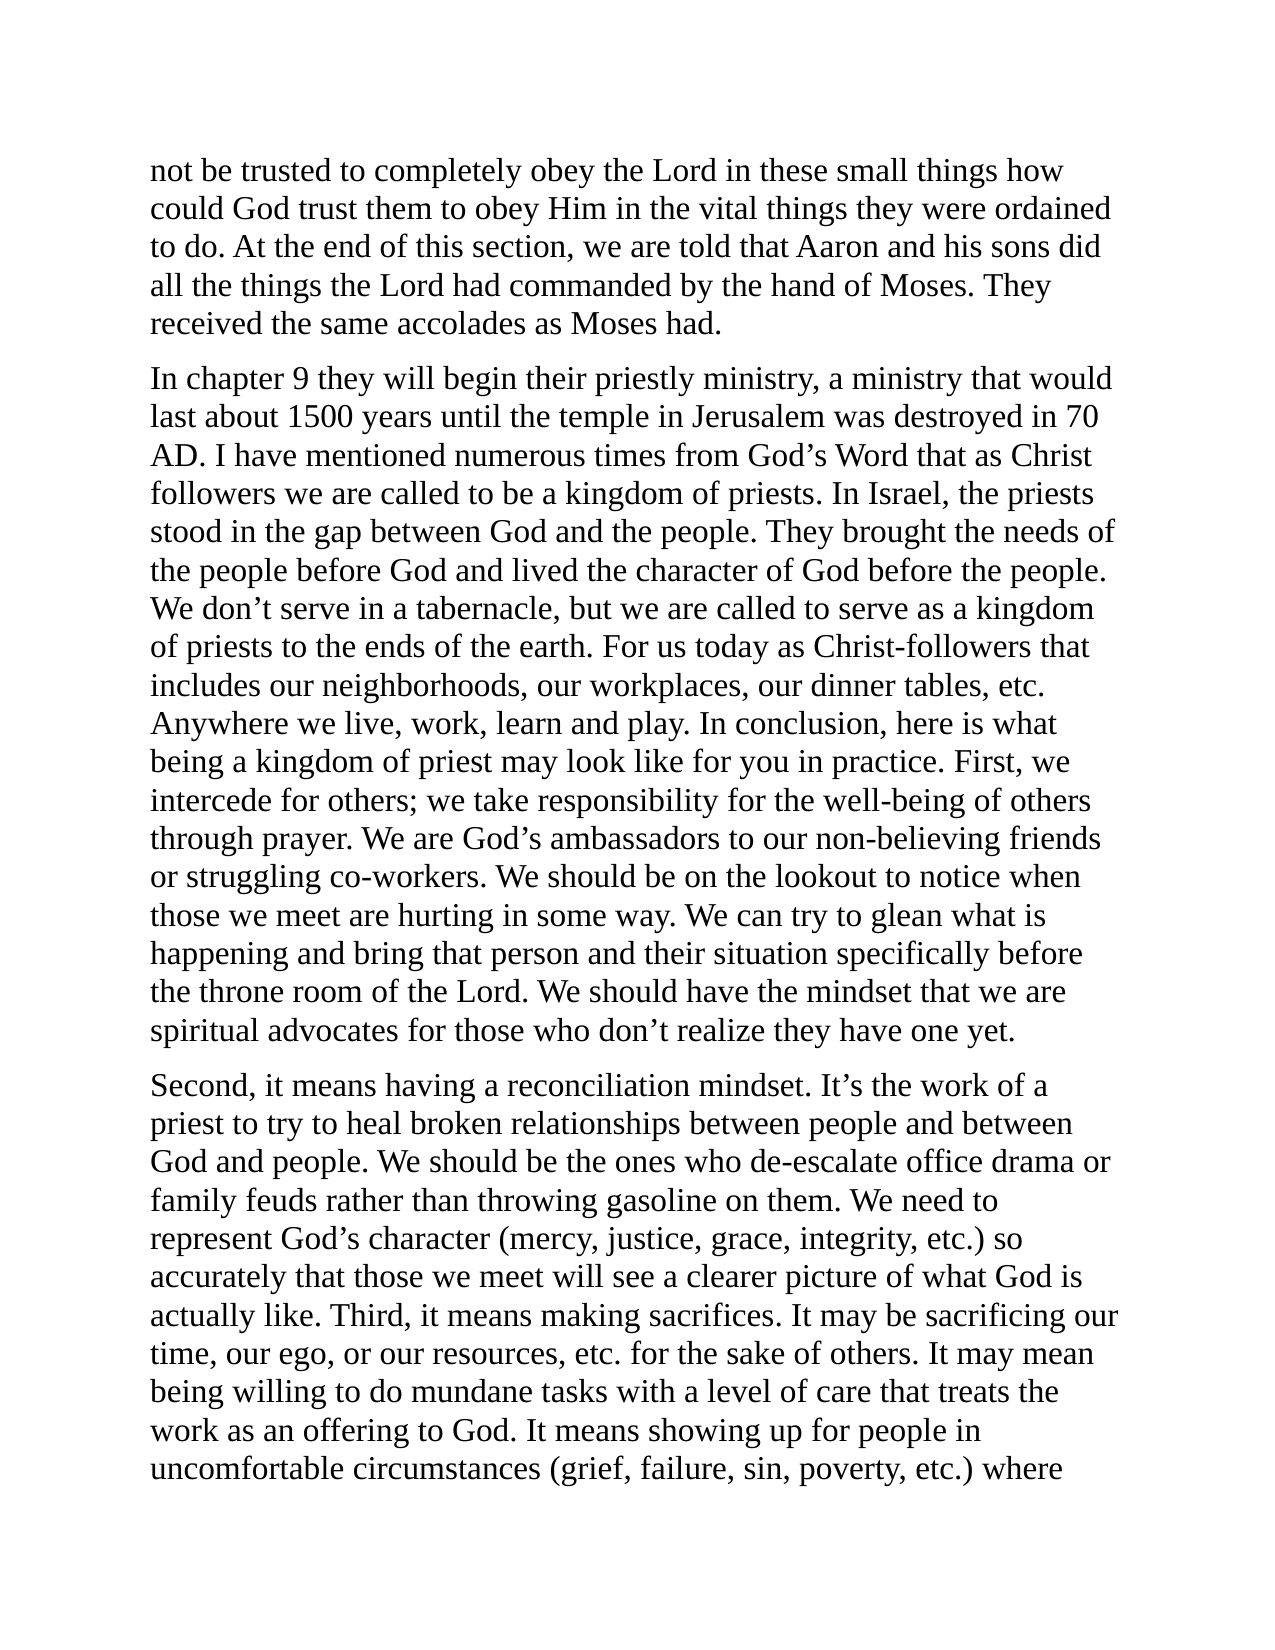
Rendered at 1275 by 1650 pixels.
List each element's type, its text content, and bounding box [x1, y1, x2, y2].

text not be trusted to completely obey the Lord in these small things how could God trust them to obey Him in the vital things they were ordained to do. At the end of this section, we are told that Aaron and his sons did all the things the Lord had commanded by the hand of Moses. They received the same accolades as Moses had. [150, 150, 1125, 342]
text Second, it means having a reconciliation mindset. It’s the work of a priest to try to heal broken relationships between people and between God and people. We should be the ones who de-escalate office drama or family feuds rather than throwing gasoline on them. We need to represent God’s character (mercy, justice, grace, integrity, etc.) so accurately that those we meet will see a clearer picture of what God is actually like. Third, it means making sacrifices. It may be sacrificing our time, our ego, or our resources, etc. for the sake of others. It may mean being willing to do mundane tasks with a level of care that treats the work as an offering to God. It means showing up for people in uncomfortable circumstances (grief, failure, sin, poverty, etc.) where [150, 1065, 1125, 1487]
text In chapter 9 they will begin their priestly ministry, a ministry that would last about 1500 years until the temple in Jerusalem was destroyed in 70 AD. I have mentioned numerous times from God’s Word that as Christ followers we are called to be a kingdom of priests. In Israel, the priests stood in the gap between God and the people. They brought the needs of the people before God and lived the character of God before the people. We don’t serve in a tabernacle, but we are called to serve as a kingdom of priests to the ends of the earth. For us today as Christ-followers that includes our neighborhoods, our workplaces, our dinner tables, etc. Anywhere we live, work, learn and play. In conclusion, here is what being a kingdom of priest may look like for you in practice. First, we intercede for others; we take responsibility for the well-being of others through prayer. We are God’s ambassadors to our non-believing friends or struggling co-workers. We should be on the lookout to notice when those we meet are hurting in some way. We can try to glean what is happening and bring that person and their situation specifically before the throne room of the Lord. We should have the mindset that we are spiritual advocates for those who don’t realize they have one yet. [150, 358, 1125, 1048]
